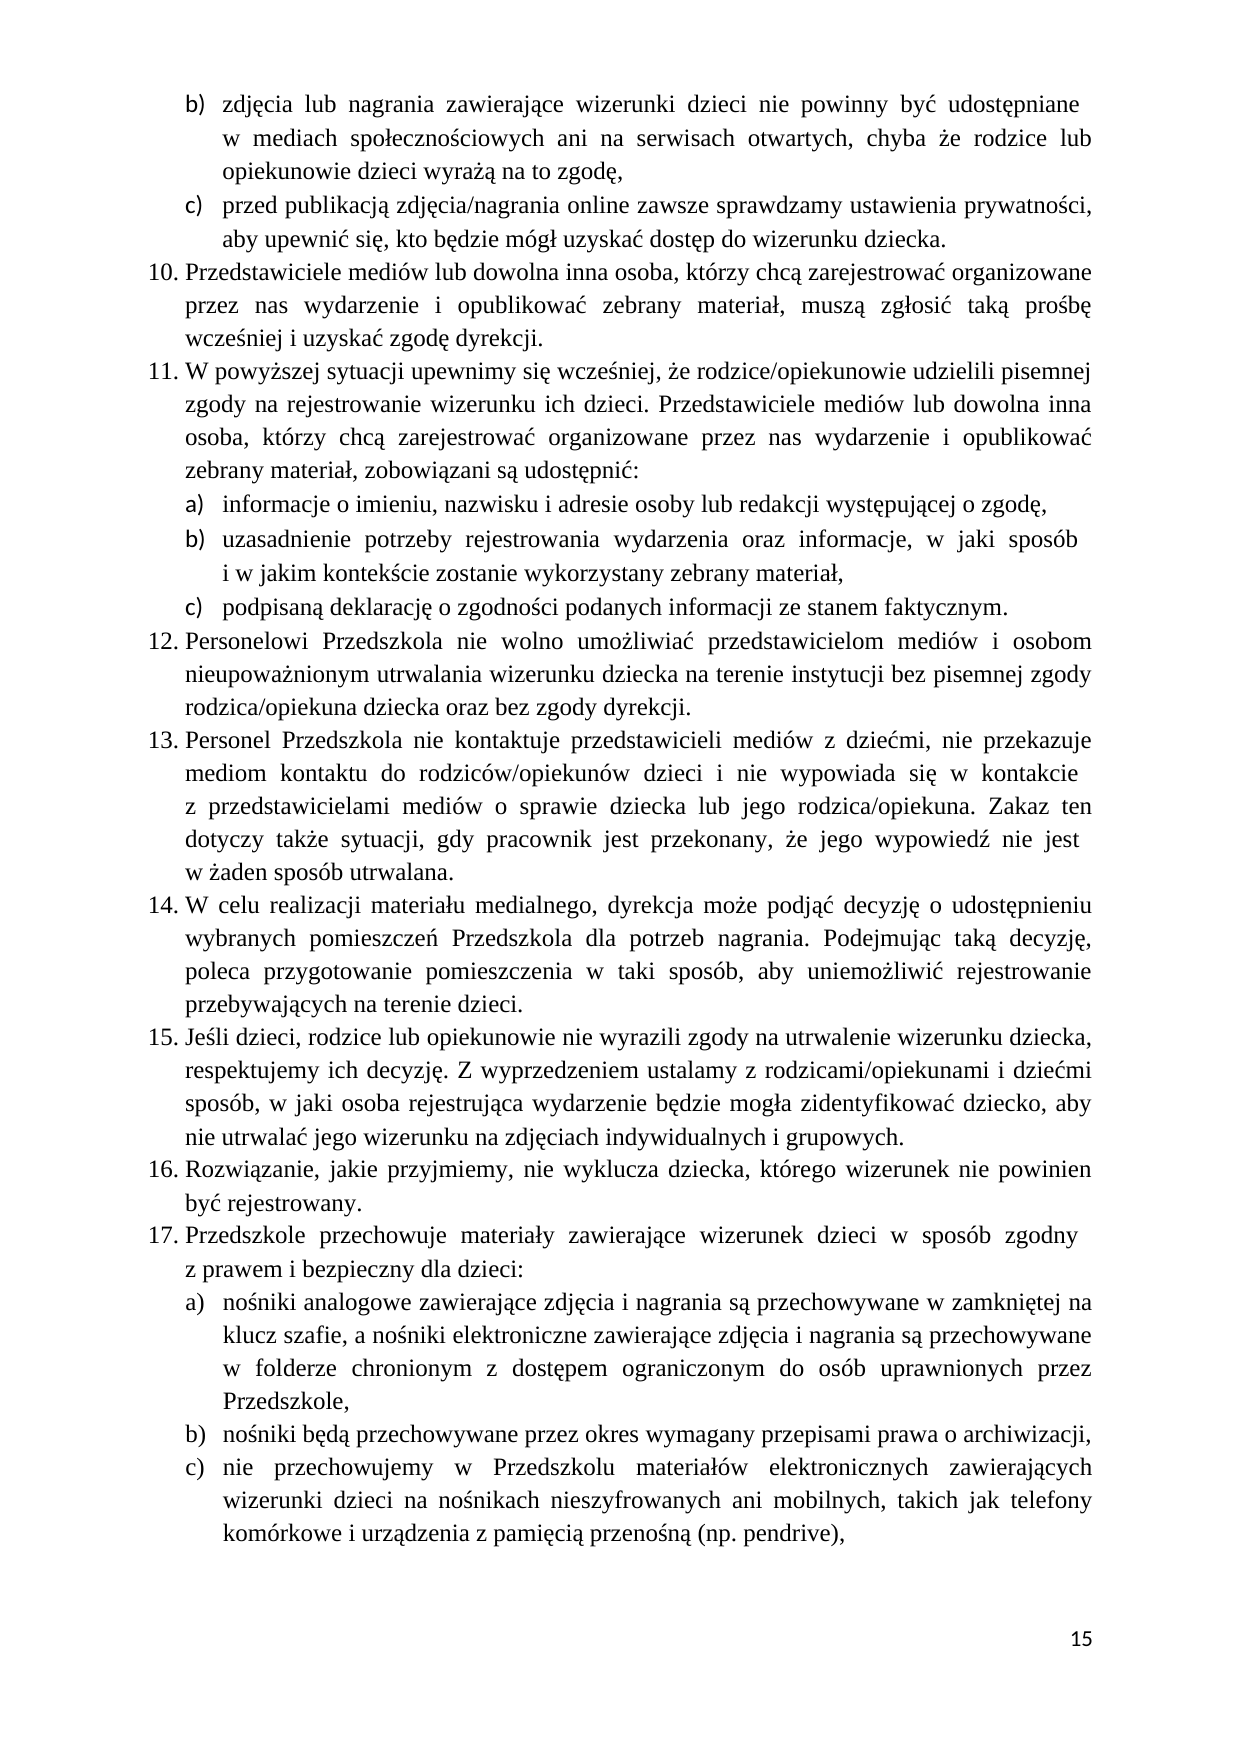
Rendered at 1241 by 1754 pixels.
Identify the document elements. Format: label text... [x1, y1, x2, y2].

list nośniki będą przechowywane przez okres wymagany przepisami prawa o archiwizacji, [185, 1419, 1093, 1447]
list W powyższej sytuacji upewnimy się wcześniej, że rodzice/opiekunowie udzielili pisemnej zgody na rejestrowanie wizerunku ich dzieci. Przedstawiciele mediów lub dowolna inna osoba, którzy chcą zarejestrować organizowane przez nas wydarzenie i opublikować zebrany materiał, zobowiązani są udostępnić: [148, 356, 1093, 484]
list W celu realizacji materiału medialnego, dyrekcja może podjąć decyzję o udostępnieniu wybranych pomieszczeń Przedszkola dla potrzeb nagrania. Podejmując taką decyzję, poleca przygotowanie pomieszczenia w taki sposób, aby uniemożliwić rejestrowanie przebywających na terenie dzieci. [148, 890, 1093, 1018]
list zdjęcia lub nagrania zawierające wizerunki dzieci nie powinny być udostępniane w mediach społecznościowych ani na serwisach otwartych, chyba że rodzice lub opiekunowie dzieci wyrażą na to zgodę, [185, 89, 1093, 185]
list Rozwiązanie, jakie przyjmiemy, nie wyklucza dziecka, którego wizerunek nie powinien być rejestrowany. [148, 1154, 1093, 1216]
list nie przechowujemy w Przedszkolu materiałów elektronicznych zawierających wizerunki dzieci na nośnikach nieszyfrowanych ani mobilnych, takich jak telefony komórkowe i urządzenia z pamięcią przenośną (np. pendrive), [185, 1452, 1093, 1547]
list Personel Przedszkola nie kontaktuje przedstawicieli mediów z dziećmi, nie przekazuje mediom kontaktu do rodziców/opiekunów dzieci i nie wypowiada się w kontakcie z przedstawicielami mediów o sprawie dziecka lub jego rodzica/opiekuna. Zakaz ten dotyczy także sytuacji, gdy pracownik jest przekonany, że jego wypowiedź nie jest w żaden sposób utrwalana. [148, 725, 1093, 886]
list Personelowi Przedszkola nie wolno umożliwiać przedstawicielom mediów i osobom nieupoważnionym utrwalania wizerunku dziecka na terenie instytucji bez pisemnej zgody rodzica/opiekuna dziecka oraz bez zgody dyrekcji. [148, 626, 1093, 721]
list informacje o imieniu, nazwisku i adresie osoby lub redakcji występującej o zgodę, [185, 488, 1093, 519]
list przed publikacją zdjęcia/nagrania online zawsze sprawdzamy ustawienia prywatności, aby upewnić się, kto będzie mógł uzyskać dostęp do wizerunku dziecka. [185, 189, 1093, 253]
list uzasadnienie potrzeby rejestrowania wydarzenia oraz informacje, w jaki sposób i w jakim kontekście zostanie wykorzystany zebrany materiał, [185, 523, 1093, 587]
list nośniki analogowe zawierające zdjęcia i nagrania są przechowywane w zamkniętej na klucz szafie, a nośniki elektroniczne zawierające zdjęcia i nagrania są przechowywane w folderze chronionym z dostępem ograniczonym do osób uprawnionych przez Przedszkole, [185, 1287, 1093, 1414]
list Przedszkole przechowuje materiały zawierające wizerunek dzieci w sposób zgodny z prawem i bezpieczny dla dzieci: [148, 1221, 1093, 1282]
list Przedstawiciele mediów lub dowolna inna osoba, którzy chcą zarejestrować organizowane przez nas wydarzenie i opublikować zebrany materiał, muszą zgłosić taką prośbę wcześniej i uzyskać zgodę dyrekcji. [148, 257, 1093, 352]
list Jeśli dzieci, rodzice lub opiekunowie nie wyrazili zgody na utrwalenie wizerunku dziecka, respektujemy ich decyzję. Z wyprzedzeniem ustalamy z rodzicami/opiekunami i dziećmi sposób, w jaki osoba rejestrująca wydarzenie będzie mogła zidentyfikować dziecko, aby nie utrwalać jego wizerunku na zdjęciach indywidualnych i grupowych. [148, 1022, 1093, 1150]
list podpisaną deklarację o zgodności podanych informacji ze stanem faktycznym. [185, 591, 1093, 622]
